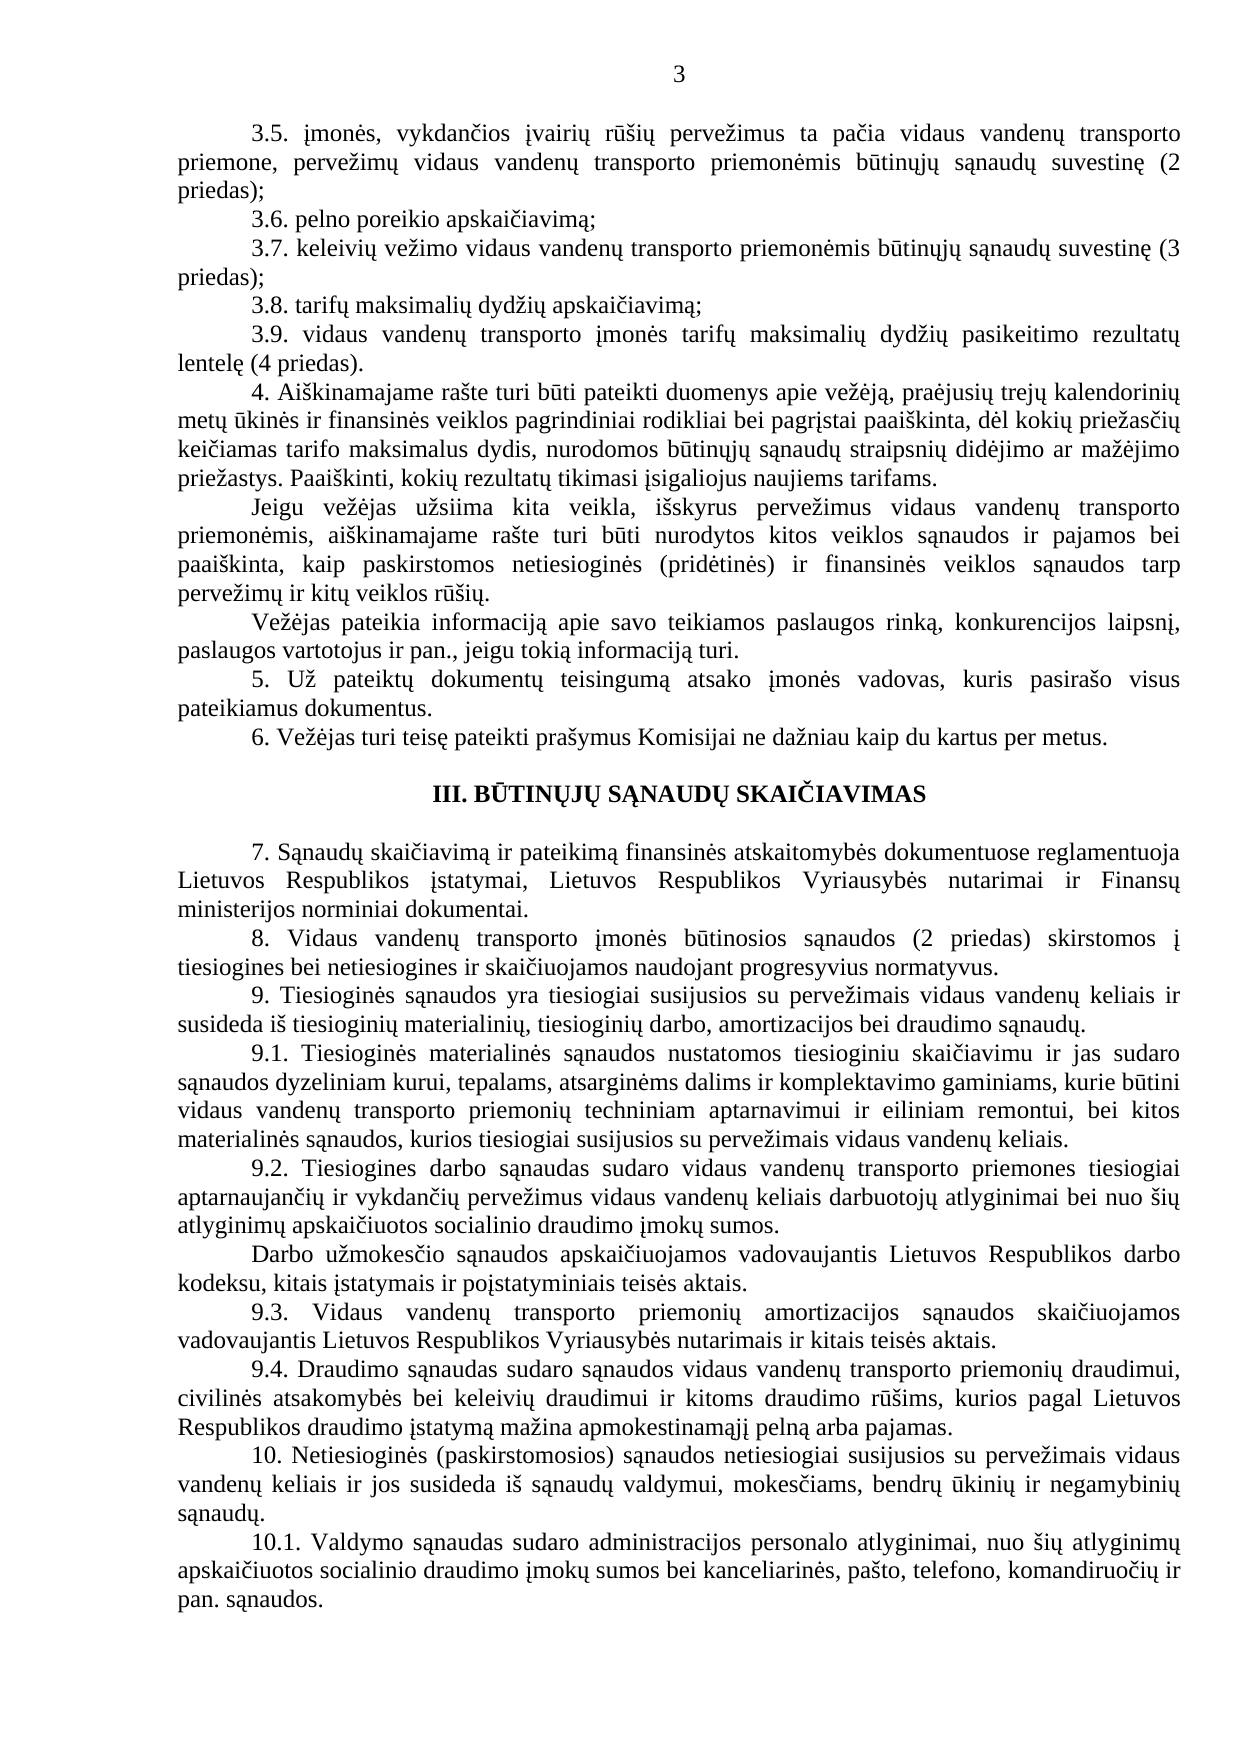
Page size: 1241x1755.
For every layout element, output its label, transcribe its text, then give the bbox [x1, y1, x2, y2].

text 9. Tiesioginės sąnaudos yra tiesiogiai susijusios su pervežimais vidaus vandenų keliais ir susideda iš tiesioginių materialinių, tiesioginių darbo, amortizacijos bei draudimo sąnaudų. [177, 981, 1181, 1038]
text 7. Sąnaudų skaičiavimą ir pateikimą finansinės atskaitomybės dokumentuose reglamentuoja Lietuvos Respublikos įstatymai, Lietuvos Respublikos Vyriausybės nutarimai ir Finansų ministerijos norminiai dokumentai. [177, 837, 1181, 923]
text Vežėjas pateikia informaciją apie savo teikiamos paslaugos rinką, konkurencijos laipsnį, paslaugos vartotojus ir pan., jeigu tokią informaciją turi. [177, 607, 1181, 664]
text Darbo užmokesčio sąnaudos apskaičiuojamos vadovaujantis Lietuvos Respublikos darbo kodeksu, kitais įstatymais ir poįstatyminiais teisės aktais. [177, 1239, 1181, 1297]
text 9.4. Draudimo sąnaudas sudaro sąnaudos vidaus vandenų transporto priemonių draudimui, civilinės atsakomybės bei keleivių draudimui ir kitoms draudimo rūšims, kurios pagal Lietuvos Respublikos draudimo įstatymą mažina apmokestinamąjį pelną arba pajamas. [177, 1354, 1181, 1441]
text 4. Aiškinamajame rašte turi būti pateikti duomenys apie vežėją, praėjusių trejų kalendorinių metų ūkinės ir finansinės veiklos pagrindiniai rodikliai bei pagrįstai paaiškinta, dėl kokių priežasčių keičiamas tarifo maksimalus dydis, nurodomos būtinųjų sąnaudų straipsnių didėjimo ar mažėjimo priežastys. Paaiškinti, kokių rezultatų tikimasi įsigaliojus naujiems tarifams. [177, 377, 1181, 492]
text 8. Vidaus vandenų transporto įmonės būtinosios sąnaudos (2 priedas) skirstomos į tiesiogines bei netiesiogines ir skaičiuojamos naudojant progresyvius normatyvus. [177, 923, 1181, 981]
text 3.5. įmonės, vykdančios įvairių rūšių pervežimus ta pačia vidaus vandenų transporto priemone, pervežimų vidaus vandenų transporto priemonėmis būtinųjų sąnaudų suvestinę (2 priedas); [177, 118, 1181, 204]
text III. BŪTINŲJŲ SĄNAUDŲ SKAIČIAVIMAS [177, 779, 1181, 808]
text 10. Netiesioginės (paskirstomosios) sąnaudos netiesiogiai susijusios su pervežimais vidaus vandenų keliais ir jos susideda iš sąnaudų valdymui, mokesčiams, bendrų ūkinių ir negamybinių sąnaudų. [177, 1441, 1181, 1527]
text Jeigu vežėjas užsiima kita veikla, išskyrus pervežimus vidaus vandenų transporto priemonėmis, aiškinamajame rašte turi būti nurodytos kitos veiklos sąnaudos ir pajamos bei paaiškinta, kaip paskirstomos netiesioginės (pridėtinės) ir finansinės veiklos sąnaudos tarp pervežimų ir kitų veiklos rūšių. [177, 492, 1181, 607]
text 9.2. Tiesiogines darbo sąnaudas sudaro vidaus vandenų transporto priemones tiesiogiai aptarnaujančių ir vykdančių pervežimus vidaus vandenų keliais darbuotojų atlyginimai bei nuo šių atlyginimų apskaičiuotos socialinio draudimo įmokų sumos. [177, 1153, 1181, 1239]
text 6. Vežėjas turi teisę pateikti prašymus Komisijai ne dažniau kaip du kartus per metus. [177, 722, 1181, 751]
text 5. Už pateiktų dokumentų teisingumą atsako įmonės vadovas, kuris pasirašo visus pateikiamus dokumentus. [177, 664, 1181, 722]
text 9.3. Vidaus vandenų transporto priemonių amortizacijos sąnaudos skaičiuojamos vadovaujantis Lietuvos Respublikos Vyriausybės nutarimais ir kitais teisės aktais. [177, 1297, 1181, 1354]
text 3.6. pelno poreikio apskaičiavimą; [177, 204, 1181, 233]
text 10.1. Valdymo sąnaudas sudaro administracijos personalo atlyginimai, nuo šių atlyginimų apskaičiuotos socialinio draudimo įmokų sumos bei kanceliarinės, pašto, telefono, komandiruočių ir pan. sąnaudos. [177, 1527, 1181, 1613]
text 9.1. Tiesioginės materialinės sąnaudos nustatomos tiesioginiu skaičiavimu ir jas sudaro sąnaudos dyzeliniam kurui, tepalams, atsarginėms dalims ir komplektavimo gaminiams, kurie būtini vidaus vandenų transporto priemonių techniniam aptarnavimui ir eiliniam remontui, bei kitos materialinės sąnaudos, kurios tiesiogiai susijusios su pervežimais vidaus vandenų keliais. [177, 1038, 1181, 1153]
text 3.8. tarifų maksimalių dydžių apskaičiavimą; [177, 291, 1181, 319]
text 3.7. keleivių vežimo vidaus vandenų transporto priemonėmis būtinųjų sąnaudų suvestinę (3 priedas); [177, 233, 1181, 291]
text 3.9. vidaus vandenų transporto įmonės tarifų maksimalių dydžių pasikeitimo rezultatų lentelę (4 priedas). [177, 319, 1181, 377]
